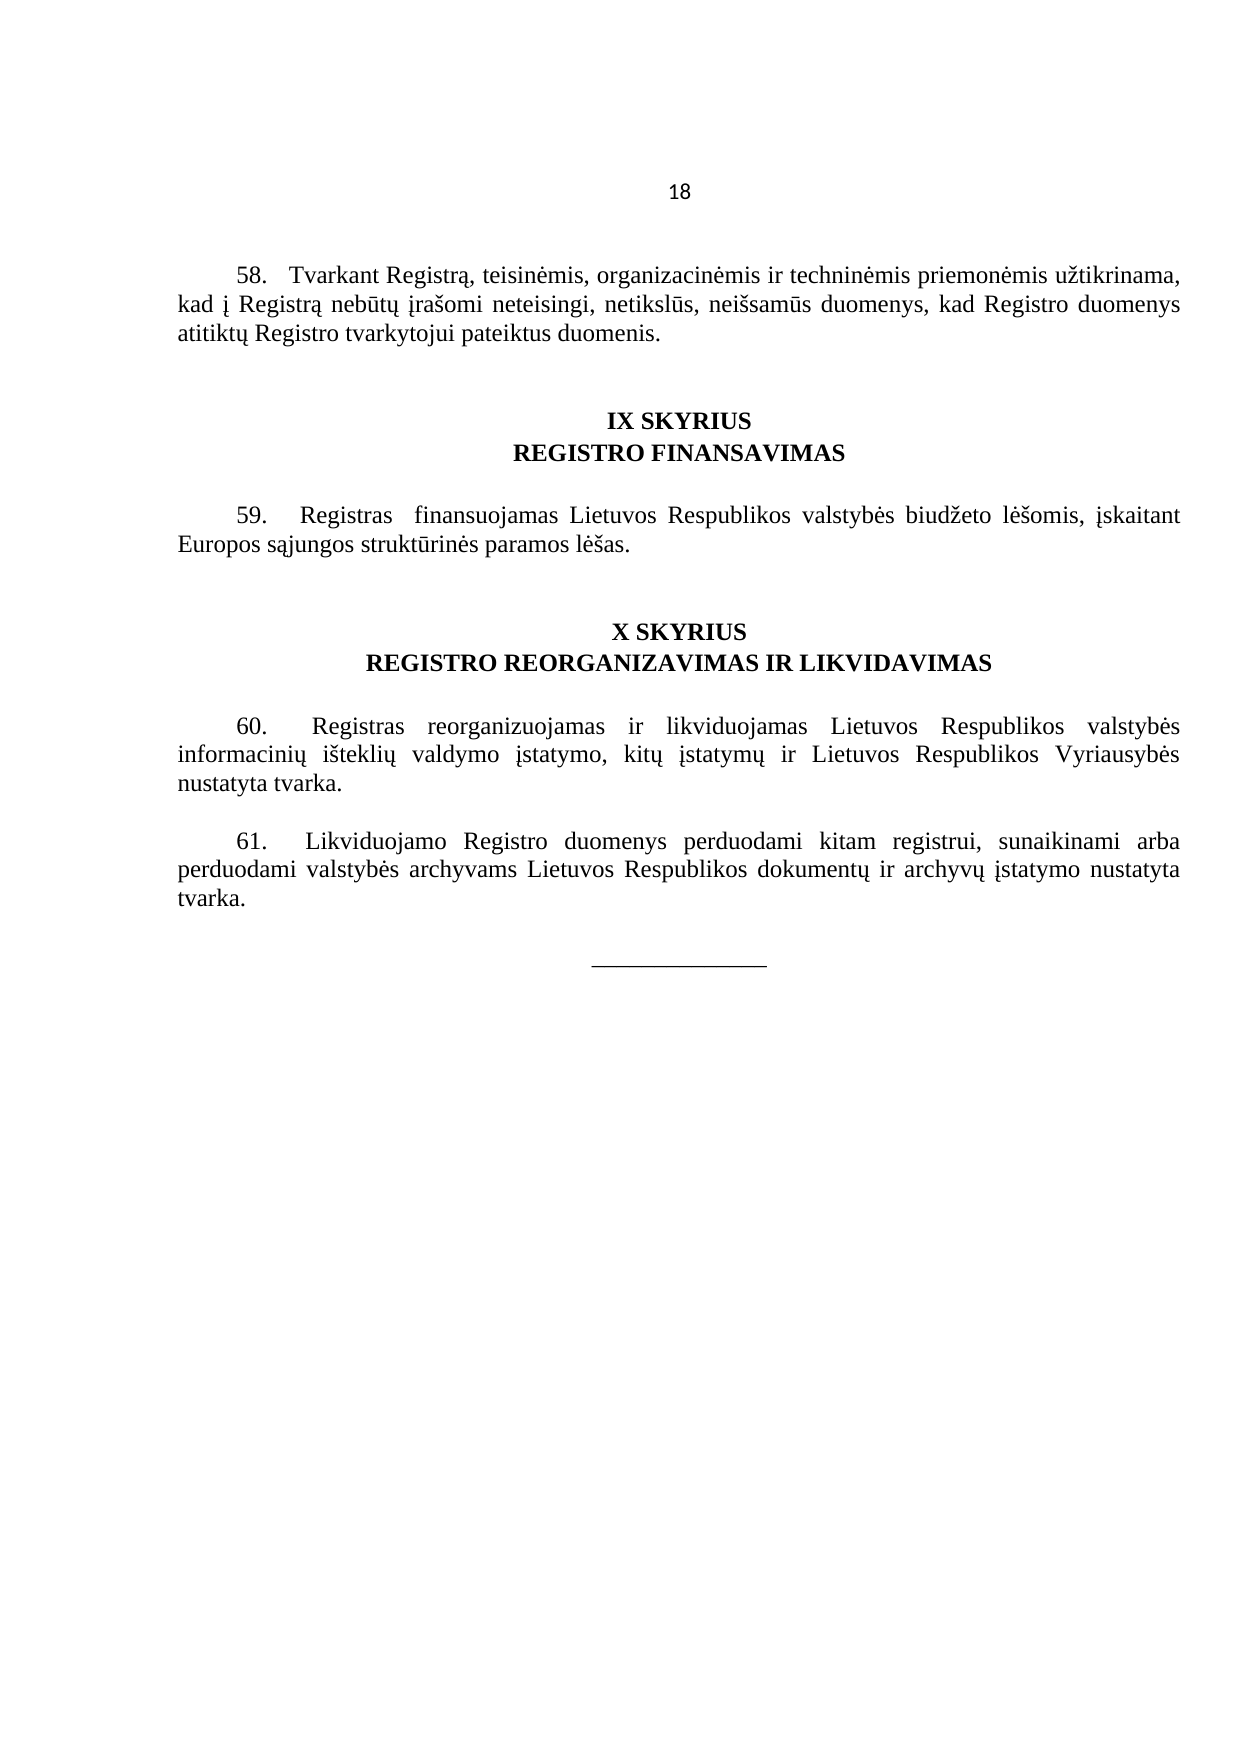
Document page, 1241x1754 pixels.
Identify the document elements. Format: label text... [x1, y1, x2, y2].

text REGISTRO REORGANIZAVIMAS IR LIKVIDAVIMAS [177, 648, 1181, 677]
text 59. Registras finansuojamas Lietuvos Respublikos valstybės biudžeto lėšomis, įskaitant Europos sąjungos struktūrinės paramos lėšas. [177, 500, 1181, 557]
text REGISTRO FINANSAVIMAS [177, 438, 1181, 466]
text 61. Likviduojamo Registro duomenys perduodami kitam registrui, sunaikinami arba perduodami valstybės archyvams Lietuvos Respublikos dokumentų ir archyvų įstatymo nustatyta tvarka. [177, 826, 1181, 912]
text X SKYRIUS [177, 617, 1181, 646]
text 60. Registras reorganizuojamas ir likviduojamas Lietuvos Respublikos valstybės informacinių išteklių valdymo įstatymo, kitų įstatymų ir Lietuvos Respublikos Vyriausybės nustatyta tvarka. [177, 711, 1181, 797]
text IX SKYRIUS [177, 406, 1181, 435]
text 58. Tvarkant Registrą, teisinėmis, organizacinėmis ir techninėmis priemonėmis užtikrinama, kad į Registrą nebūtų įrašomi neteisingi, netikslūs, neišsamūs duomenys, kad Registro duomenys atitiktų Registro tvarkytojui pateiktus duomenis. [177, 260, 1181, 347]
text ______________ [177, 941, 1181, 969]
